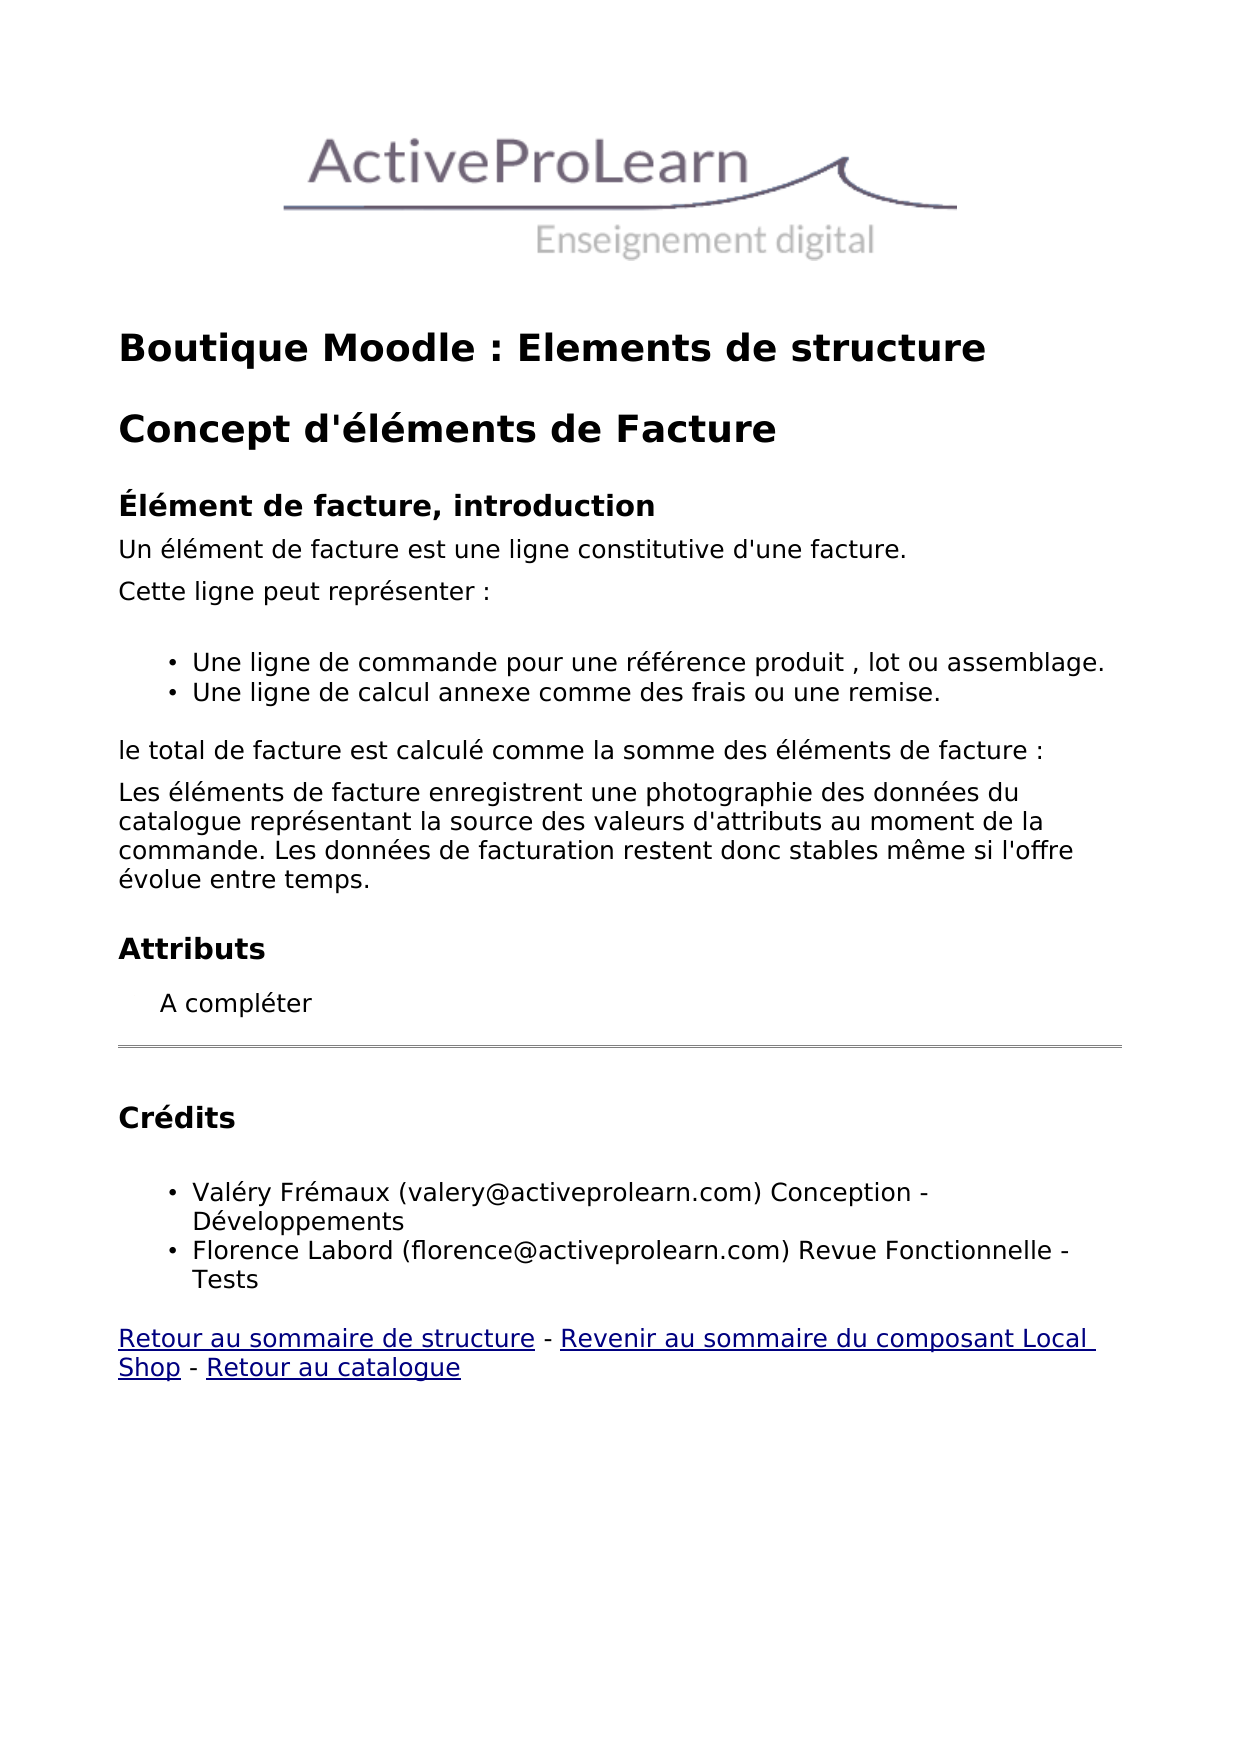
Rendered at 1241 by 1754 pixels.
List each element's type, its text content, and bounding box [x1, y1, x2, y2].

list Une ligne de commande pour une référence produit , lot ou assemblage. [177, 648, 1122, 678]
subtitle Élément de facture, introduction [118, 489, 1122, 523]
text Cette ligne peut représenter : [118, 577, 1122, 607]
subtitle Boutique Moodle : Elements de structure [118, 327, 1122, 371]
subtitle Concept d'éléments de Facture [118, 408, 1122, 452]
list Une ligne de calcul annexe comme des frais ou une remise. [177, 678, 1122, 707]
picture [283, 118, 957, 261]
list Florence Labord (florence@activeprolearn.com) Revue Fonctionnelle - Tests [177, 1236, 1122, 1294]
text le total de facture est calculé comme la somme des éléments de facture : [118, 736, 1122, 766]
text Un élément de facture est une ligne constitutive d'une facture. [118, 536, 1122, 565]
list Valéry Frémaux (valery@activeprolearn.com) Conception - Développements [177, 1178, 1122, 1236]
text Retour au sommaire de structure - Revenir au sommaire du composant Local Shop - Retour au catalogue [118, 1324, 1122, 1382]
subtitle Crédits [118, 1102, 1122, 1136]
text A compléter [118, 979, 1122, 1018]
text Les éléments de facture enregistrent une photographie des données du catalogue représentant la source des valeurs d'attributs au moment de la commande. Les données de facturation restent donc stables même si l'offre évolue entre temps. [118, 778, 1122, 895]
subtitle Attributs [118, 932, 1122, 966]
